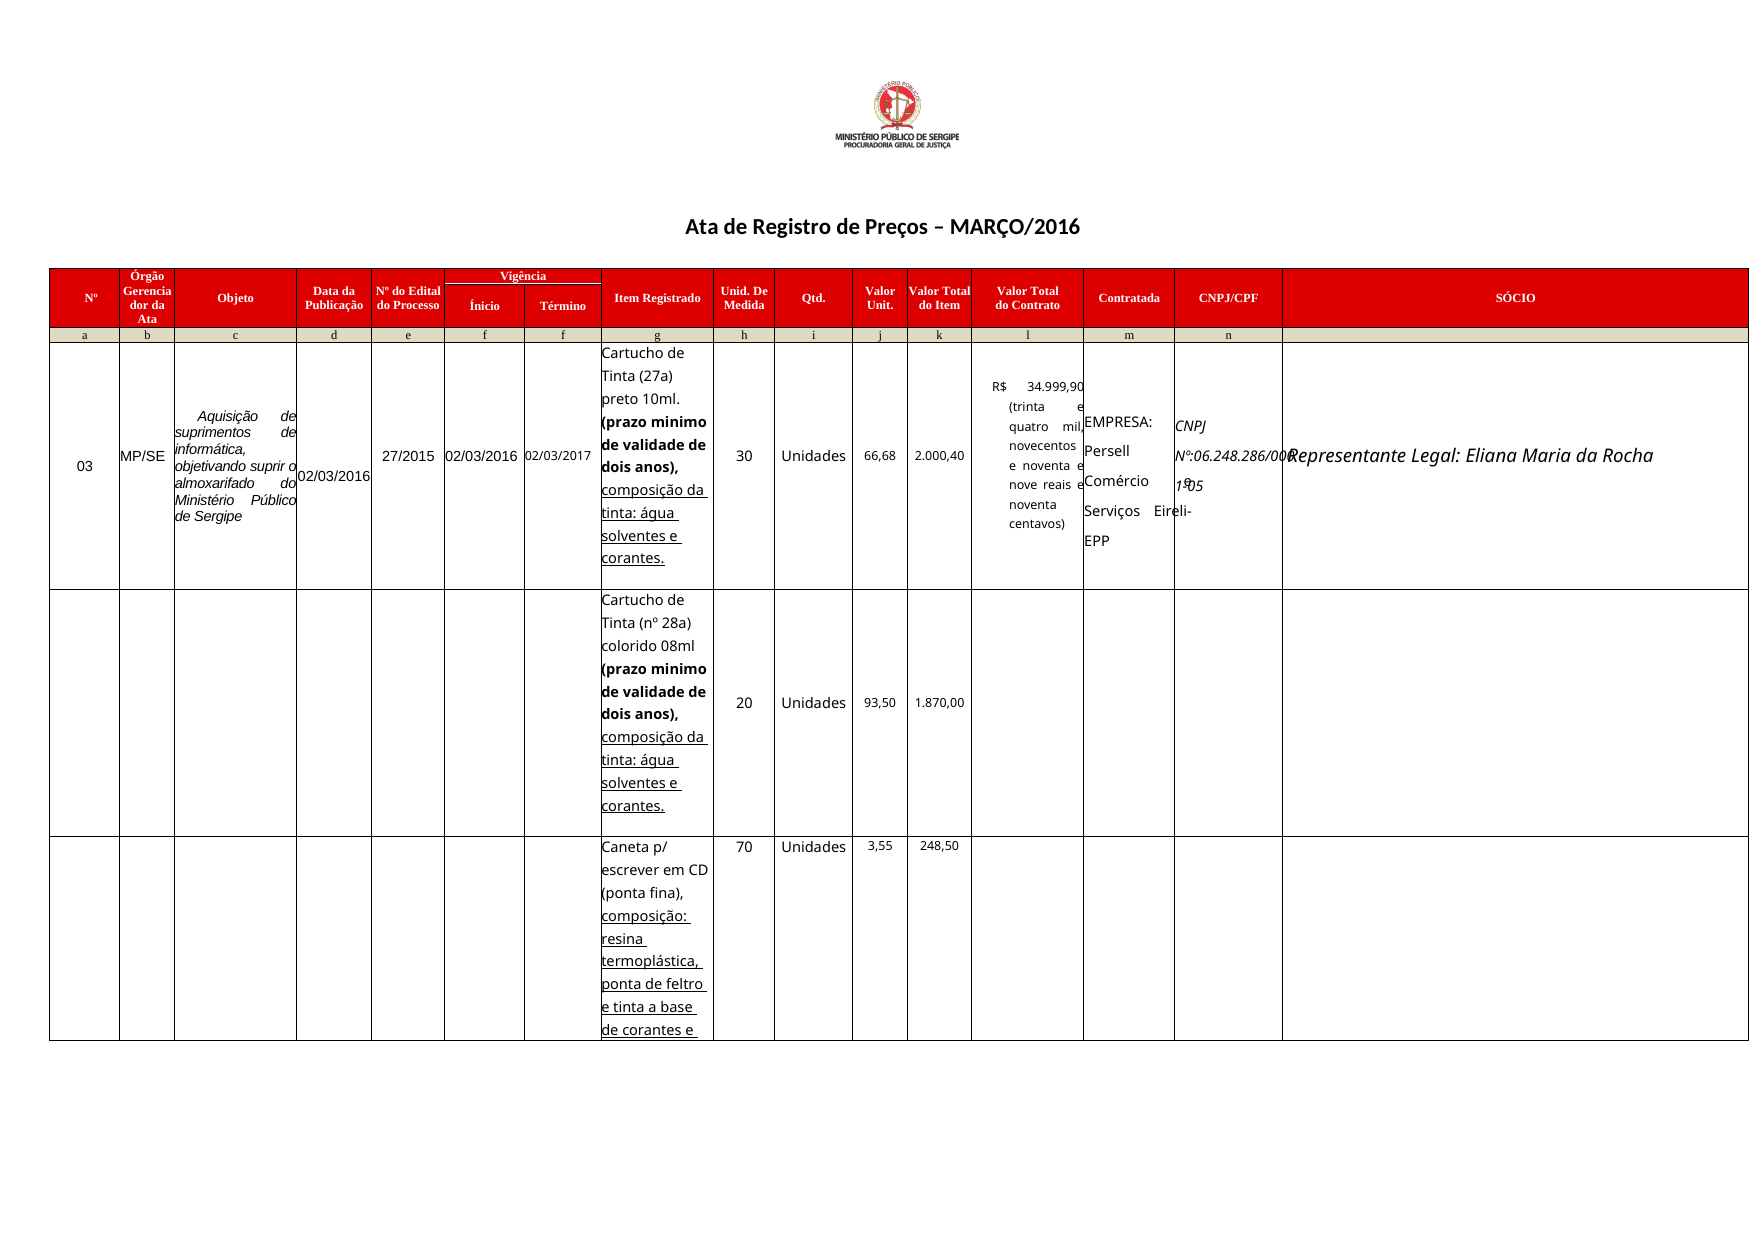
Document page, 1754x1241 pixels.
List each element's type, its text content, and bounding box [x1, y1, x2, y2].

table_cell 248,50 [908, 837, 971, 1039]
table_header Valor Unit. [853, 269, 907, 327]
table_header Nº do Edital do Processo [372, 269, 444, 327]
table_cell [372, 590, 444, 836]
table_cell f [445, 328, 524, 342]
table_cell 20 [714, 590, 774, 836]
table_cell [297, 590, 371, 836]
table_header Órgão Gerenciador da Ata [120, 269, 174, 327]
table_cell 66,68 [853, 343, 907, 589]
table_cell [175, 837, 296, 1039]
table_cell m [1084, 328, 1174, 342]
table_header Valor Total do Contrato [972, 269, 1083, 327]
table_cell [1283, 590, 1748, 836]
table_cell 93,50 [853, 590, 907, 836]
table_cell [297, 837, 371, 1039]
table_header Objeto [175, 269, 296, 327]
table_cell [972, 837, 1083, 1039]
table_header Qtd. [775, 269, 852, 327]
table_cell [972, 590, 1083, 836]
table_cell l [972, 328, 1083, 342]
table_cell [1283, 837, 1748, 1039]
table_cell Unidades [775, 837, 852, 1039]
table_cell Término [525, 285, 601, 327]
table_cell 2.000,40 [908, 343, 971, 589]
table_cell f [525, 328, 601, 342]
table_cell [1175, 590, 1282, 836]
table_cell [175, 590, 296, 836]
table_cell Aquisição de suprimentos de informática, objetivando suprir o almoxarifado do Ministério Público de Sergipe [175, 343, 296, 589]
table_cell Ínicio [445, 285, 524, 327]
table_cell 27/2015 [372, 343, 444, 589]
table_cell k [908, 328, 971, 342]
table_cell 30 [714, 343, 774, 589]
table_header Nº [50, 269, 119, 327]
table_cell CNPJ Nº:06.248.286/0001-05 [1175, 343, 1282, 589]
picture [835, 81, 959, 149]
table_cell [50, 590, 119, 836]
table_cell c [175, 328, 296, 342]
table_cell Unidades [775, 343, 852, 589]
table_header Data da Publicação [297, 269, 371, 327]
table_header Item Registrado [602, 269, 713, 327]
table_cell [50, 837, 119, 1039]
table_cell Unidades [775, 590, 852, 836]
table_cell 02/03/2017 [525, 343, 601, 589]
table_cell d [297, 328, 371, 342]
table_cell [1084, 837, 1174, 1039]
table_cell 3,55 [853, 837, 907, 1039]
table_cell [1283, 328, 1748, 342]
table_cell n [1175, 328, 1282, 342]
table_cell R$ 34.999,90 (trinta e quatro mil, novecentos e noventa e nove reais e noventa centavos) [972, 343, 1083, 589]
table_cell 1.870,00 [908, 590, 971, 836]
table_header Valor Total do Item [908, 269, 971, 327]
table_cell EMPRESA: Persell Comércio e Serviços Eireli- EPP [1084, 343, 1174, 589]
table_cell b [120, 328, 174, 342]
table_header Contratada [1084, 269, 1174, 327]
table_cell [120, 837, 174, 1039]
table_header SÓCIO [1283, 269, 1748, 327]
table_cell 70 [714, 837, 774, 1039]
table_cell MP/SE [120, 343, 174, 589]
table_cell [525, 837, 601, 1039]
table_header Unid. De Medida [714, 269, 774, 327]
table_cell h [714, 328, 774, 342]
table_cell i [775, 328, 852, 342]
table_header CNPJ/CPF [1175, 269, 1282, 327]
table_cell 02/03/2016 [445, 343, 524, 589]
table_cell [372, 837, 444, 1039]
table_cell Caneta p/ escrever em CD (ponta fina), composição: resina termoplástica, ponta de feltro e tinta a base de corantes e [602, 837, 713, 1039]
table_cell [1175, 837, 1282, 1039]
table_cell [120, 590, 174, 836]
table_cell Representante Legal: Eliana Maria da Rocha [1283, 343, 1748, 589]
table_cell e [372, 328, 444, 342]
table_cell [445, 590, 524, 836]
table_cell Cartucho de Tinta (nº 28a) colorido 08ml (prazo minimo de validade de dois anos), composição da tinta: água solventes e corantes. [602, 590, 713, 836]
table_cell [445, 837, 524, 1039]
table_cell [525, 590, 601, 836]
table_cell Cartucho de Tinta (27a) preto 10ml. (prazo minimo de validade de dois anos), composição da tinta: água solventes e corantes. [602, 343, 713, 589]
table_cell a [50, 328, 119, 342]
table_header Vigência [445, 269, 601, 283]
table_cell [1084, 590, 1174, 836]
table_cell j [853, 328, 907, 342]
table_cell g [602, 328, 713, 342]
table_cell 03 [50, 343, 119, 589]
table_cell 02/03/2016 [297, 343, 371, 589]
